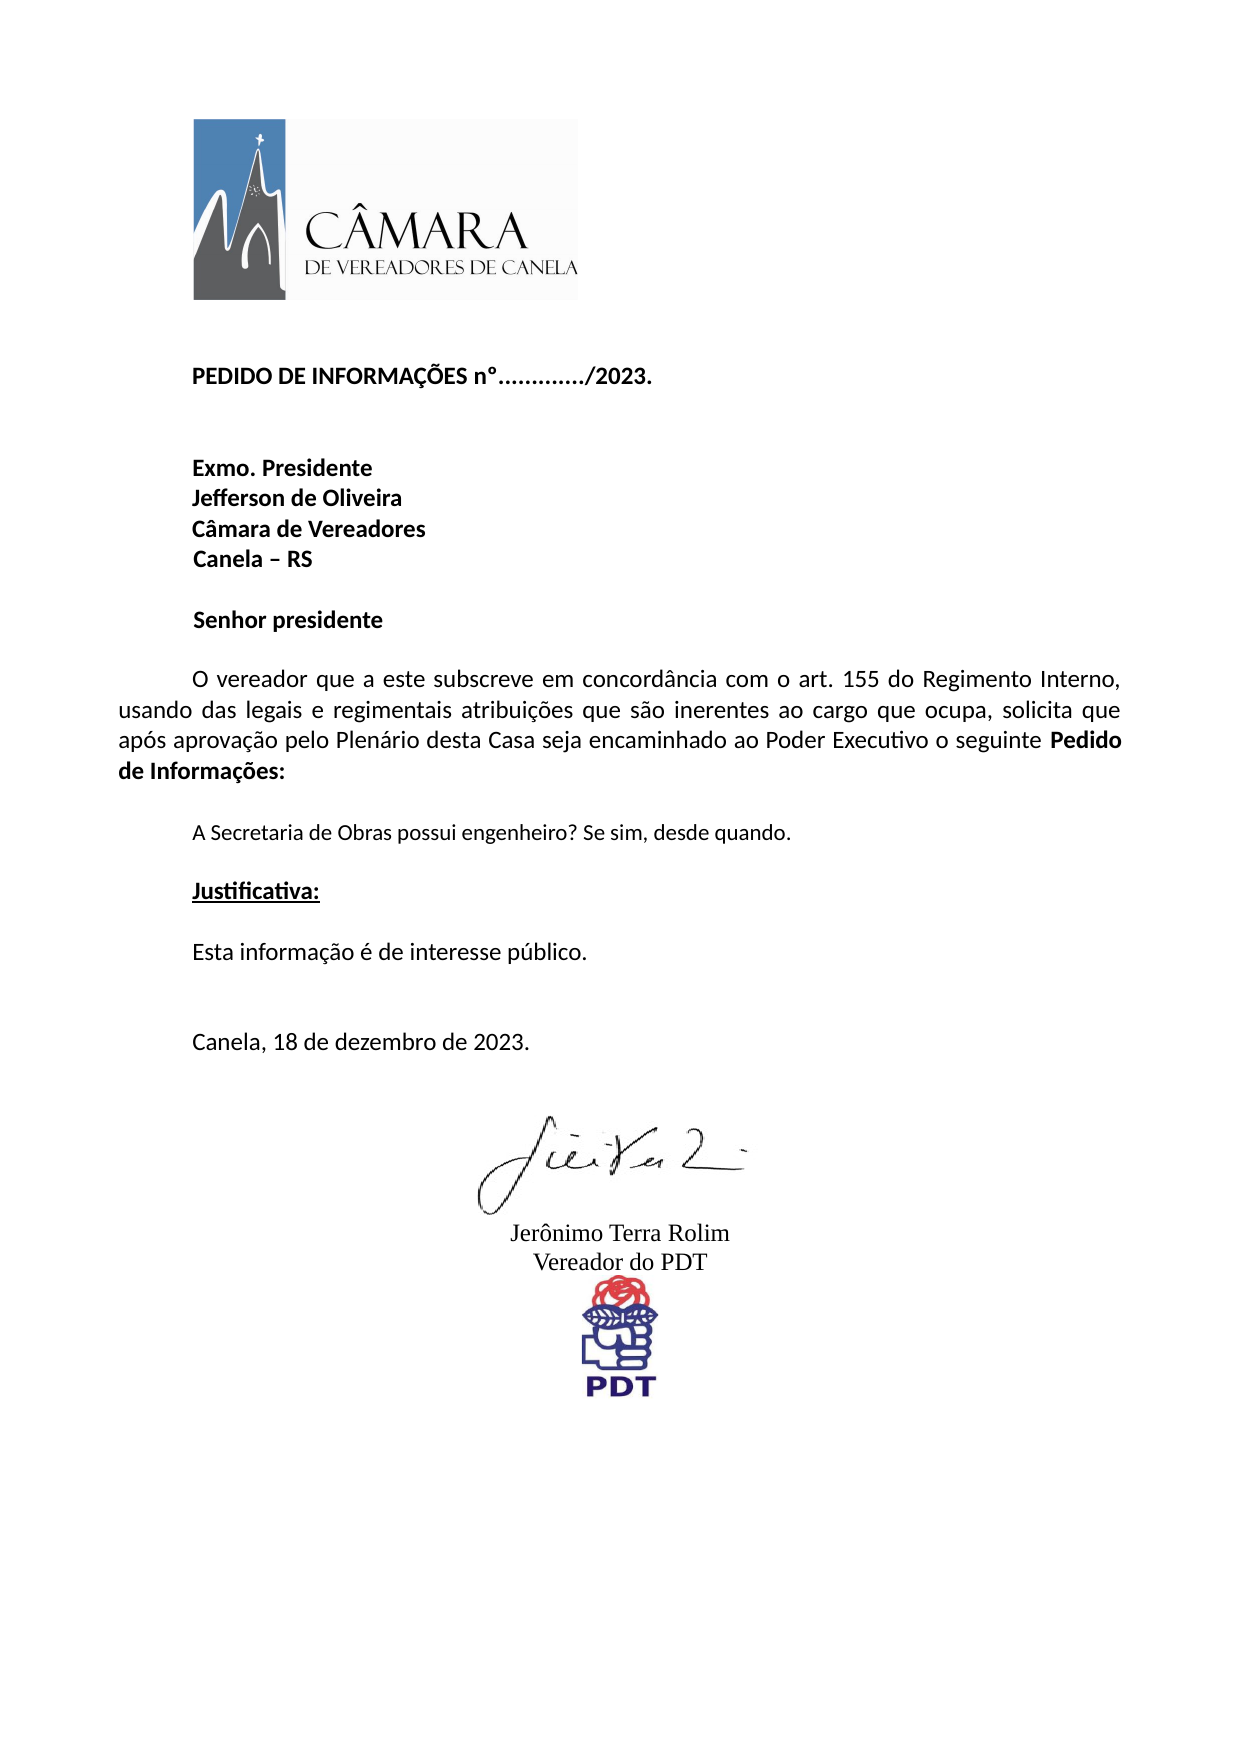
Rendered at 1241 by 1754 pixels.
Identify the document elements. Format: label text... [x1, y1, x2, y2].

text Jerônimo Terra Rolim [118, 1115, 1122, 1247]
text Senhor presidente [118, 604, 1122, 635]
text Exmo. Presidente [118, 452, 1122, 482]
text Justificativa: [118, 875, 1122, 905]
text Canela, 18 de dezembro de 2023. [118, 1026, 1122, 1056]
picture [581, 1275, 659, 1402]
text Câmara de Vereadores [118, 513, 1122, 543]
text Jefferson de Oliveira [118, 482, 1122, 513]
text Canela – RS [118, 543, 1122, 574]
text O vereador que a este subscreve em concordância com o art. 155 do Regimento Interno, usando das legais e regimentais atribuições que são inerentes ao cargo que ocupa, solicita que após aprovação pelo Plenário desta Casa seja encaminhado ao Poder Executivo o seguinte Pedido de Informações: [118, 664, 1122, 786]
subtitle PEDIDO DE INFORMAÇÕES nº............./2023. [118, 360, 1122, 391]
text Esta informação é de interesse público. [118, 905, 1122, 966]
text Vereador do PDT [118, 1247, 1122, 1275]
text A Secretaria de Obras possui engenheiro? Se sim, desde quando. [118, 816, 1122, 847]
picture [477, 1115, 763, 1218]
picture [193, 119, 578, 300]
